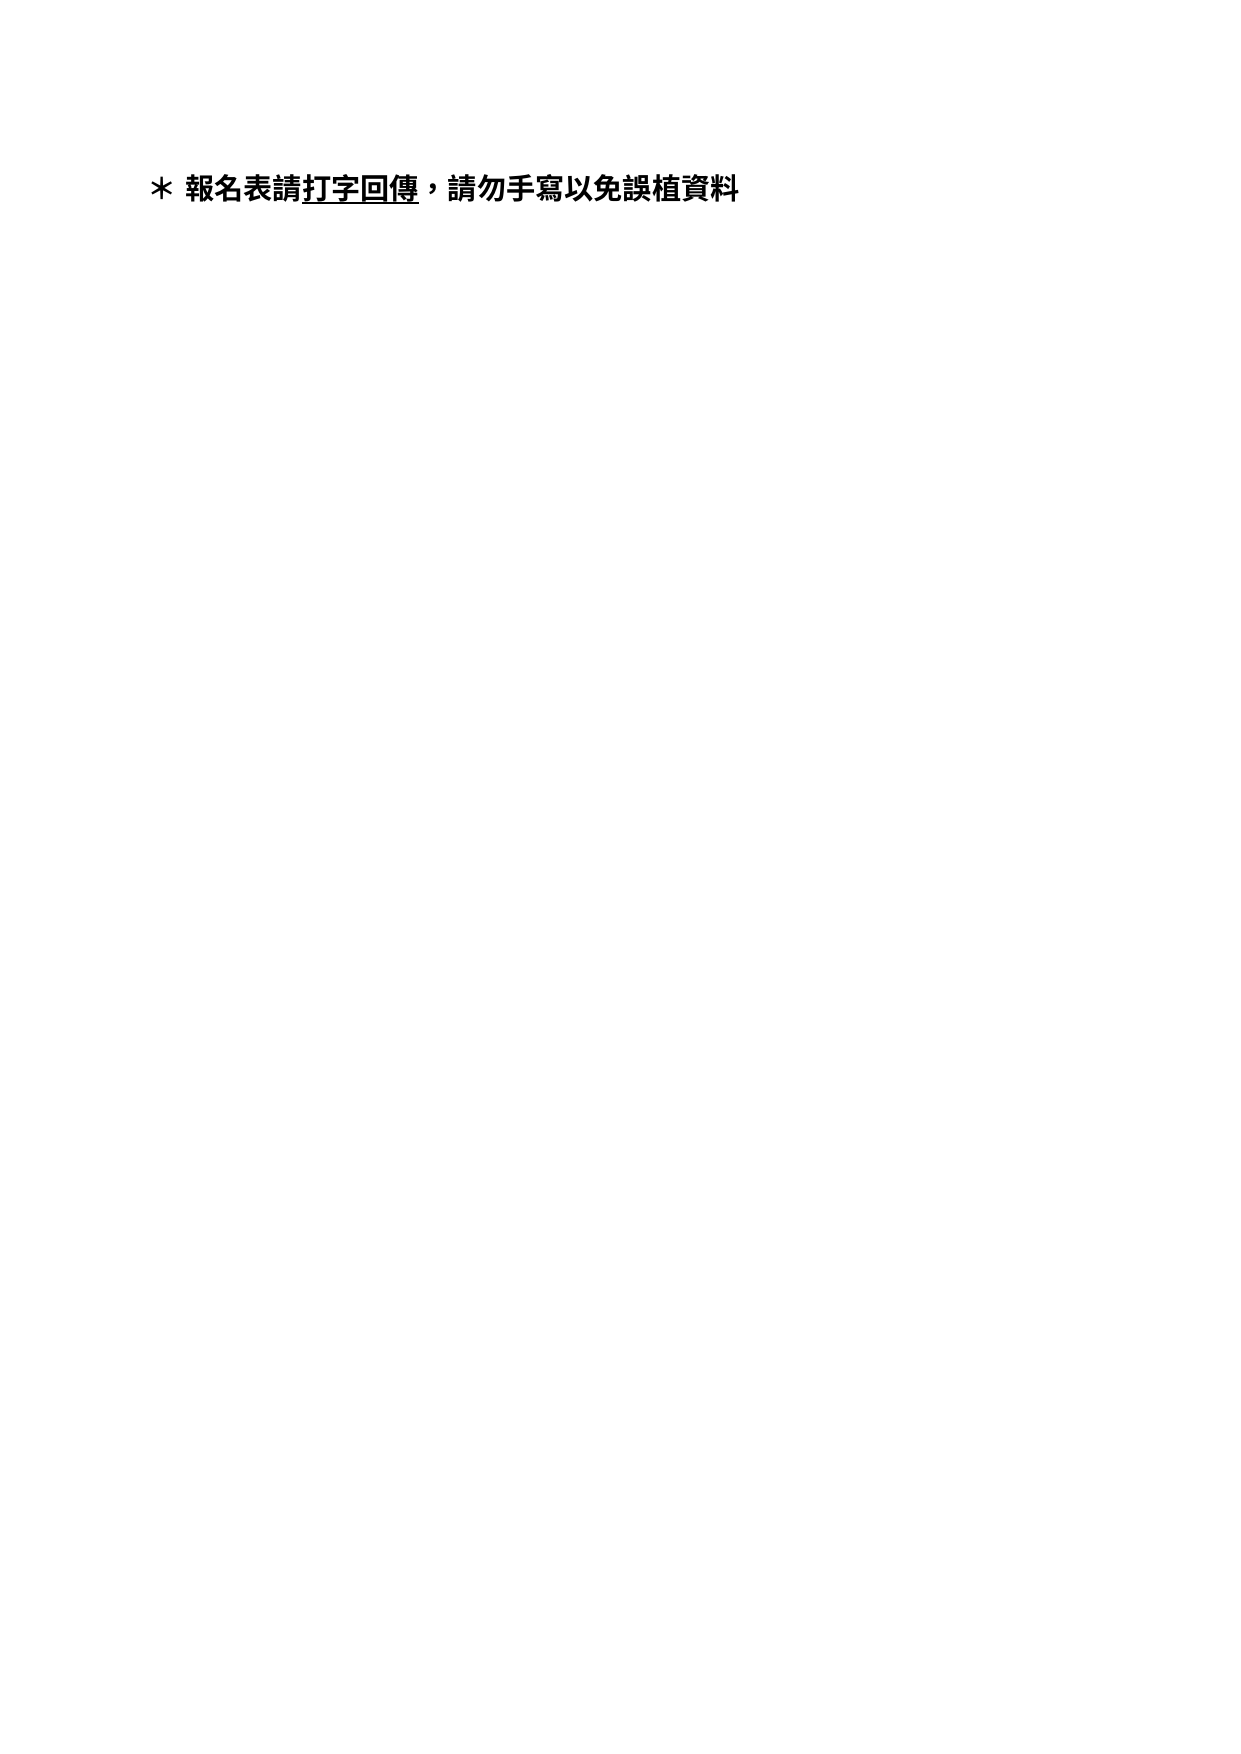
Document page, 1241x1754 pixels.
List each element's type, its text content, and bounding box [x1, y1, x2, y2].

list 報名表請打字回傳，請勿手寫以免誤植資料 [148, 149, 1092, 225]
